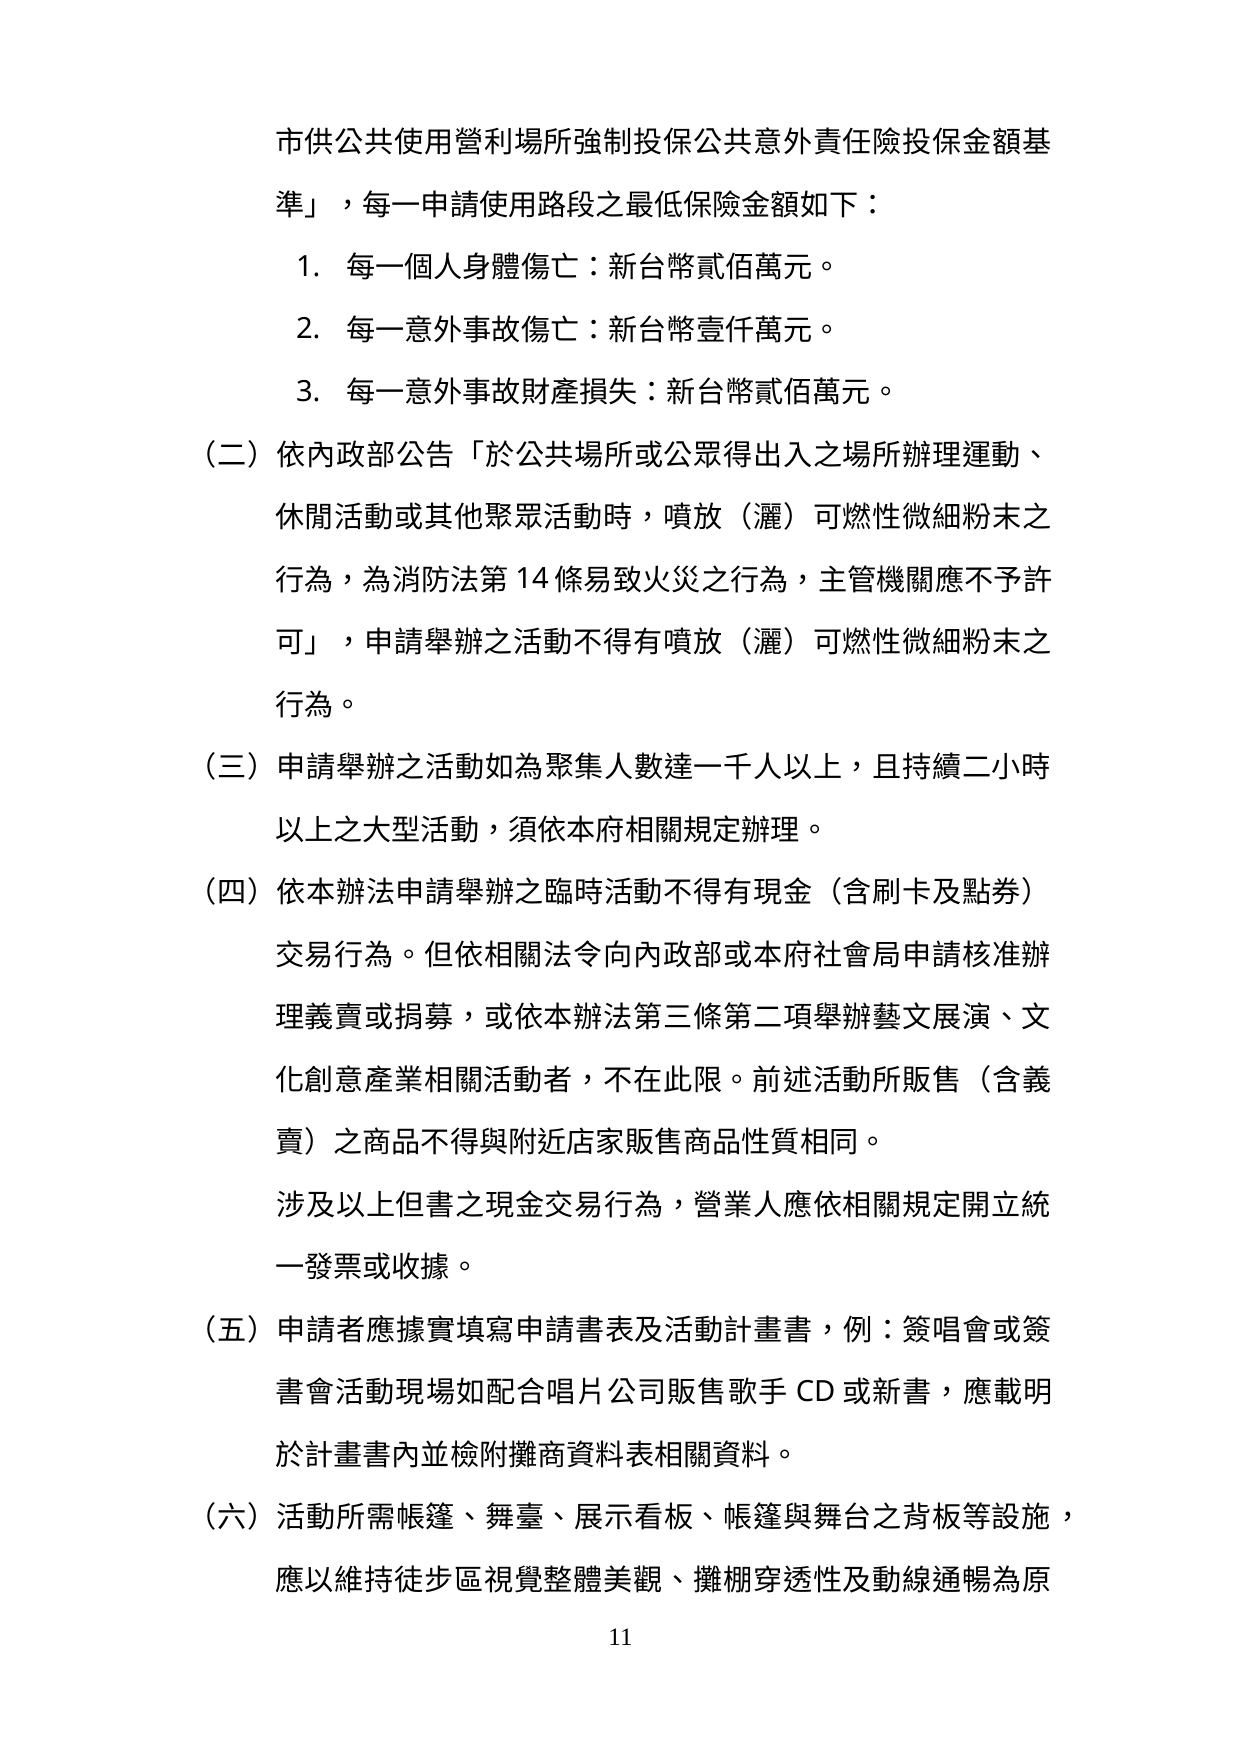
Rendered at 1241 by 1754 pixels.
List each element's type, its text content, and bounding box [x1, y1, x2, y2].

list 每一意外事故財產損失：新台幣貳佰萬元。 [296, 348, 1053, 411]
text （五）申請者應據實填寫申請書表及活動計畫書，例：簽唱會或簽書會活動現場如配合唱片公司販售歌手CD或新書，應載明於計畫書內並檢附攤商資料表相關資料。 [187, 1286, 1053, 1473]
list 每一個人身體傷亡：新台幣貳佰萬元。 [296, 223, 1053, 286]
text （三）申請舉辦之活動如為聚集人數達一千人以上，且持續二小時以上之大型活動，須依本府相關規定辦理。 [187, 723, 1053, 848]
text （六）活動所需帳篷、舞臺、展示看板、帳篷與舞台之背板等設施，應以維持徒步區視覺整體美觀、攤棚穿透性及動線通暢為原則，不得遮蔽附近店家，影響店家營業。 [187, 1473, 1053, 1598]
text （四）依本辦法申請舉辦之臨時活動不得有現金（含刷卡及點券）交易行為。但依相關法令向內政部或本府社會局申請核准辦理義賣或捐募，或依本辦法第三條第二項舉辦藝文展演、文化創意產業相關活動者，不在此限。前述活動所販售（含義賣）之商品不得與附近店家販售商品性質相同。 [187, 848, 1053, 1161]
text （二）依內政部公告「於公共場所或公眾得出入之場所辦理運動、休閒活動或其他聚眾活動時，噴放（灑）可燃性微細粉末之行為，為消防法第14條易致火災之行為，主管機關應不予許可」，申請舉辦之活動不得有噴放（灑）可燃性微細粉末之行為。 [187, 411, 1053, 723]
text 市供公共使用營利場所強制投保公共意外責任險投保金額基準」，每一申請使用路段之最低保險金額如下： [187, 98, 1053, 223]
text 涉及以上但書之現金交易行為，營業人應依相關規定開立統一發票或收據。 [187, 1161, 1053, 1286]
list 每一意外事故傷亡：新台幣壹仟萬元。 [296, 286, 1053, 348]
